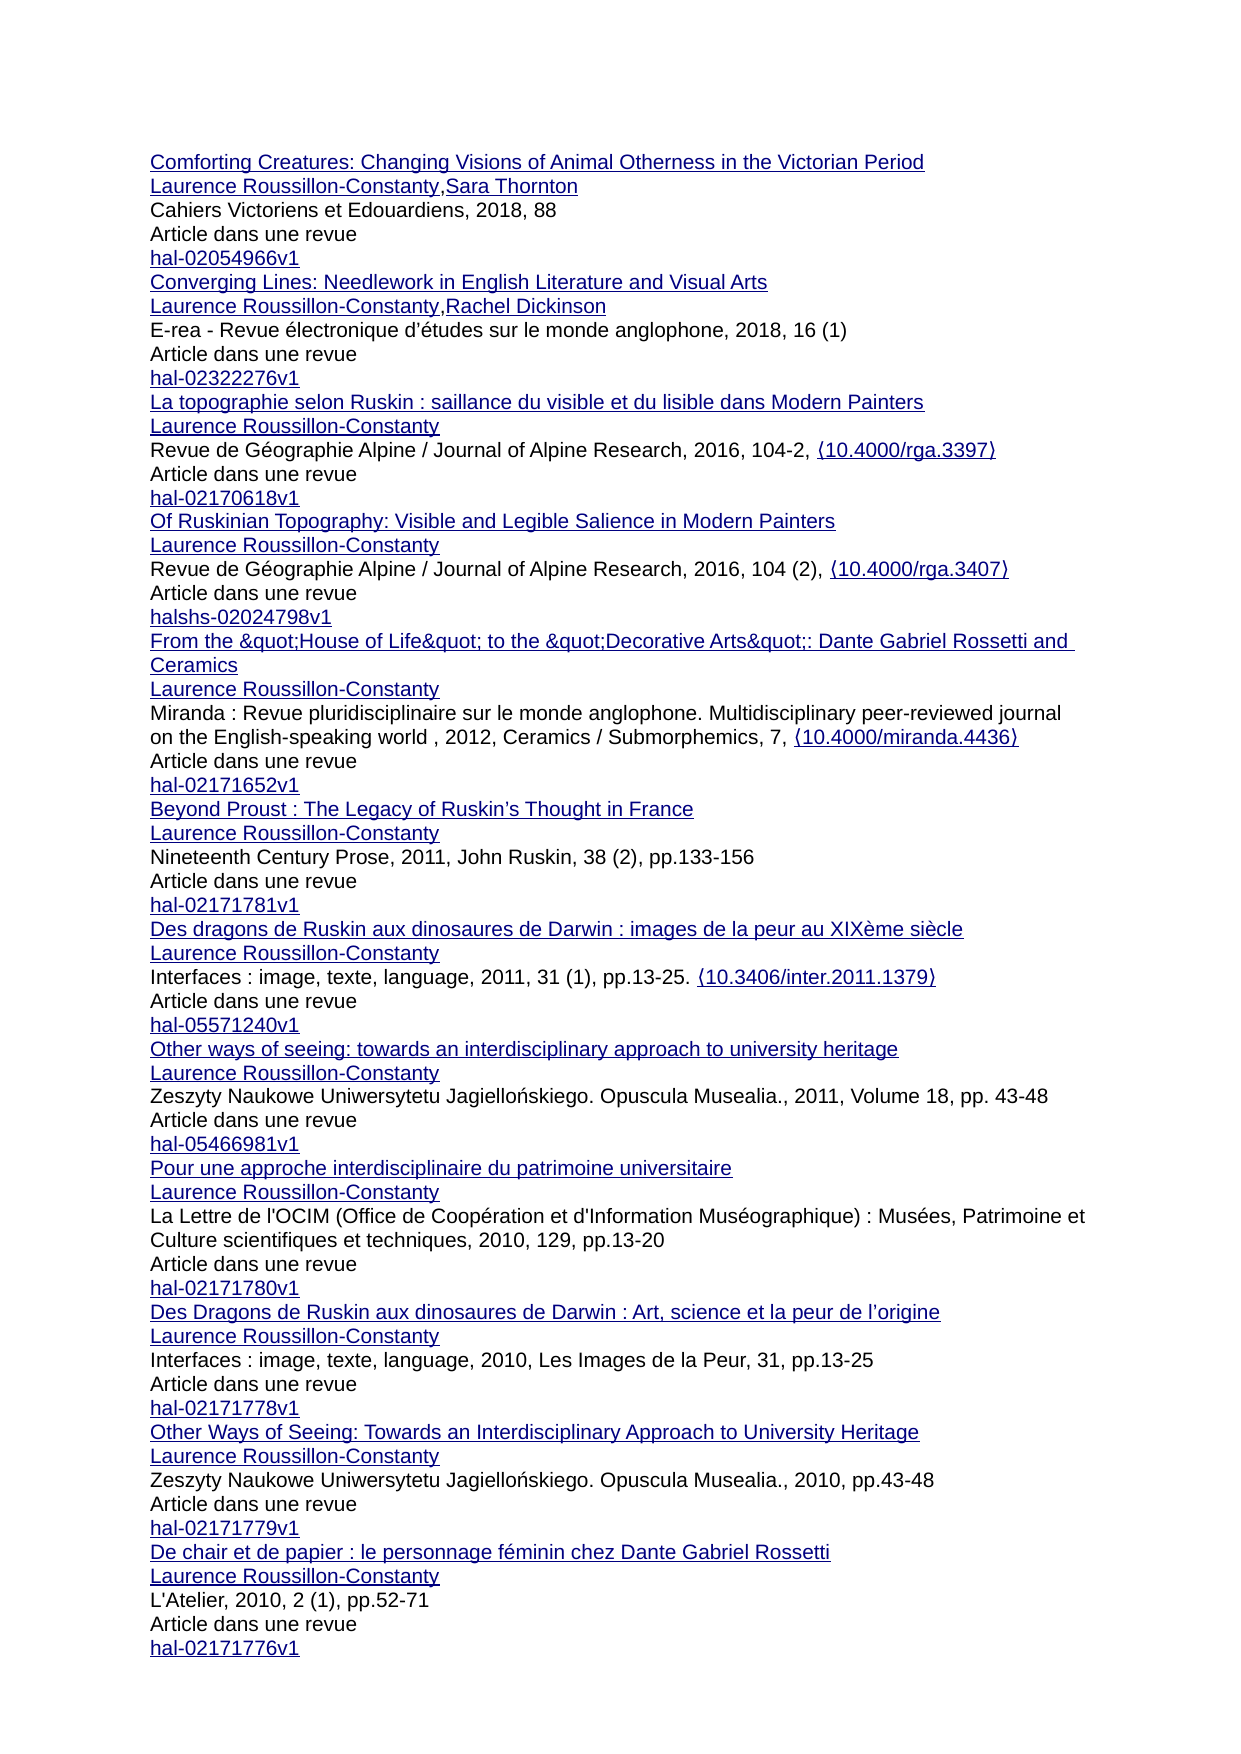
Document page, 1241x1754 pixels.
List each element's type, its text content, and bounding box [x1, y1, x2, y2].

table_cell Other Ways of Seeing: Towards an Interdisciplinary Approach to University Heritage Laurence Roussillon-Constanty Zeszyty Naukowe Uniwersytetu Jagiellońskiego. Opuscula Musealia., 2010, pp.43-48 Article dans une revue hal-02171779v1 [150, 1420, 1090, 1539]
table_cell Beyond Proust : The Legacy of Ruskin’s Thought in France Laurence Roussillon-Constanty Nineteenth Century Prose, 2011, John Ruskin, 38 (2), pp.133-156 Article dans une revue hal-02171781v1 [150, 797, 1090, 917]
table_cell Comforting Creatures: Changing Visions of Animal Otherness in the Victorian Period Laurence Roussillon-Constanty,Sara Thornton Cahiers Victoriens et Edouardiens, 2018, 88 Article dans une revue hal-02054966v1 [150, 150, 1090, 270]
table_cell Other ways of seeing: towards an interdisciplinary approach to university heritage Laurence Roussillon-Constanty Zeszyty Naukowe Uniwersytetu Jagiellońskiego. Opuscula Musealia., 2011, Volume 18, pp. 43-48 Article dans une revue hal-05466981v1 [150, 1036, 1090, 1156]
table_cell Des dragons de Ruskin aux dinosaures de Darwin : images de la peur au XIXème siècle Laurence Roussillon-Constanty Interfaces : image, texte, language, 2011, 31 (1), pp.13-25. ⟨10.3406/inter.2011.1379⟩ Article dans une revue hal-05571240v1 [150, 917, 1090, 1036]
table_cell Of Ruskinian Topography: Visible and Legible Salience in Modern Painters Laurence Roussillon-Constanty Revue de Géographie Alpine / Journal of Alpine Research, 2016, 104 (2), ⟨10.4000/rga.3407⟩ Article dans une revue halshs-02024798v1 [150, 509, 1090, 629]
table_cell From the &quot;House of Life&quot; to the &quot;Decorative Arts&quot;: Dante Gabriel Rossetti and Ceramics Laurence Roussillon-Constanty Miranda : Revue pluridisciplinaire sur le monde anglophone. Multidisciplinary peer-reviewed journal on the English-speaking world , 2012, Ceramics / Submorphemics, 7, ⟨10.4000/miranda.4436⟩ Article dans une revue hal-02171652v1 [150, 629, 1090, 797]
table_cell Pour une approche interdisciplinaire du patrimoine universitaire Laurence Roussillon-Constanty La Lettre de l'OCIM (Office de Coopération et d'Information Muséographique) : Musées, Patrimoine et Culture scientifiques et techniques, 2010, 129, pp.13-20 Article dans une revue hal-02171780v1 [150, 1156, 1090, 1300]
table_cell Des Dragons de Ruskin aux dinosaures de Darwin : Art, science et la peur de l’origine Laurence Roussillon-Constanty Interfaces : image, texte, language, 2010, Les Images de la Peur, 31, pp.13-25 Article dans une revue hal-02171778v1 [150, 1300, 1090, 1420]
table_cell La topographie selon Ruskin : saillance du visible et du lisible dans Modern Painters Laurence Roussillon-Constanty Revue de Géographie Alpine / Journal of Alpine Research, 2016, 104-2, ⟨10.4000/rga.3397⟩ Article dans une revue hal-02170618v1 [150, 390, 1090, 509]
table_cell Converging Lines: Needlework in English Literature and Visual Arts Laurence Roussillon-Constanty,Rachel Dickinson E-rea - Revue électronique d’études sur le monde anglophone, 2018, 16 (1) Article dans une revue hal-02322276v1 [150, 270, 1090, 389]
table_cell De chair et de papier : le personnage féminin chez Dante Gabriel Rossetti Laurence Roussillon-Constanty L'Atelier, 2010, 2 (1), pp.52-71 Article dans une revue hal-02171776v1 [150, 1540, 1090, 1659]
